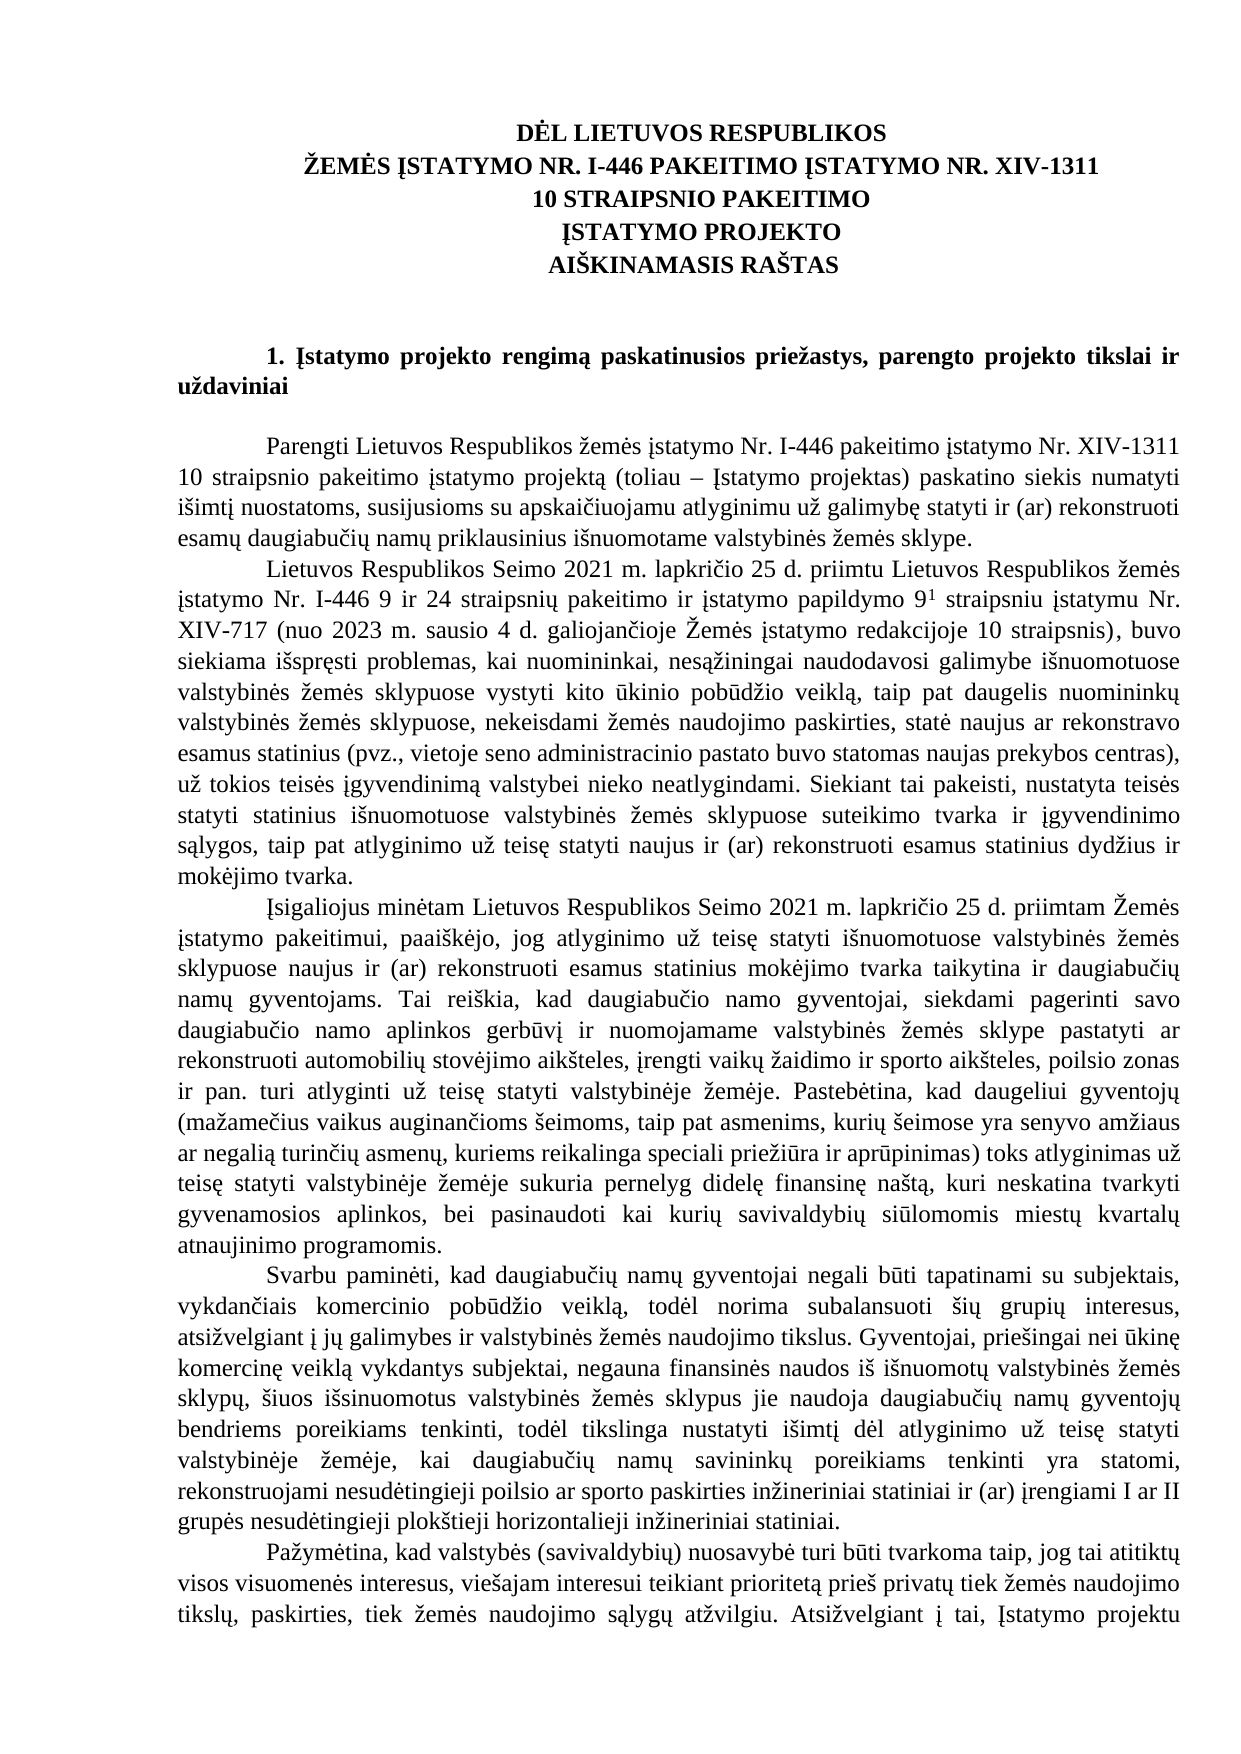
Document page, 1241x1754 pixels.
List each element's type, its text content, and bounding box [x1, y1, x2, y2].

text Pažymėtina, kad valstybės (savivaldybių) nuosavybė turi būti tvarkoma taip, jog tai atitiktų visos visuomenės interesus, viešajam interesui teikiant prioritetą prieš privatų tiek žemės naudojimo tikslų, paskirties, tiek žemės naudojimo sąlygų atžvilgiu. Atsižvelgiant į tai, Įstatymo projektu [177, 1537, 1181, 1627]
text Parengti Lietuvos Respublikos žemės įstatymo Nr. I-446 pakeitimo įstatymo Nr. XIV-1311 10 straipsnio pakeitimo įstatymo projektą (toliau – Įstatymo projektas) paskatino siekis numatyti išimtį nuostatoms, susijusioms su apskaičiuojamu atlyginimu už galimybę statyti ir (ar) rekonstruoti esamų daugiabučių namų priklausinius išnuomotame valstybinės žemės sklype. [177, 431, 1181, 552]
text AIŠKINAMASIS RAŠTAS [177, 250, 1171, 279]
text Įsigaliojus minėtam Lietuvos Respublikos Seimo 2021 m. lapkričio 25 d. priimtam Žemės įstatymo pakeitimui, paaiškėjo, jog atlyginimo už teisę statyti išnuomotuose valstybinės žemės sklypuose naujus ir (ar) rekonstruoti esamus statinius mokėjimo tvarka taikytina ir daugiabučių namų gyventojams. Tai reiškia, kad daugiabučio namo gyventojai, siekdami pagerinti savo daugiabučio namo aplinkos gerbūvį ir nuomojamame valstybinės žemės sklype pastatyti ar rekonstruoti automobilių stovėjimo aikšteles, įrengti vaikų žaidimo ir sporto aikšteles, poilsio zonas ir pan. turi atlyginti už teisę statyti valstybinėje žemėje. Pastebėtina, kad daugeliui gyventojų (mažamečius vaikus auginančioms šeimoms, taip pat asmenims, kurių šeimose yra senyvo amžiaus ar negalią turinčių asmenų, kuriems reikalinga speciali priežiūra ir aprūpinimas) toks atlyginimas už teisę statyti valstybinėje žemėje sukuria pernelyg didelę finansinę naštą, kuri neskatina tvarkyti gyvenamosios aplinkos, bei pasinaudoti kai kurių savivaldybių siūlomomis miestų kvartalų atnaujinimo programomis. [177, 892, 1181, 1259]
text 1. Įstatymo projekto rengimą paskatinusios priežastys, parengto projekto tikslai ir uždaviniai [177, 341, 1181, 400]
text 10 STRAIPSNIO PAKEITIMO [183, 184, 1181, 213]
text Svarbu paminėti, kad daugiabučių namų gyventojai negali būti tapatinami su subjektais, vykdančiais komercinio pobūdžio veiklą, todėl norima subalansuoti šių grupių interesus, atsižvelgiant į jų galimybes ir valstybinės žemės naudojimo tikslus. Gyventojai, priešingai nei ūkinę komercinę veiklą vykdantys subjektai, negauna finansinės naudos iš išnuomotų valstybinės žemės sklypų, šiuos išsinuomotus valstybinės žemės sklypus jie naudoja daugiabučių namų gyventojų bendriems poreikiams tenkinti, todėl tikslinga nustatyti išimtį dėl atlyginimo už teisę statyti valstybinėje žemėje, kai daugiabučių namų savininkų poreikiams tenkinti yra statomi, rekonstruojami nesudėtingieji poilsio ar sporto paskirties inžineriniai statiniai ir (ar) įrengiami I ar II grupės nesudėtingieji plokštieji horizontalieji inžineriniai statiniai. [177, 1261, 1181, 1535]
text ŽEMĖS ĮSTATYMO NR. I-446 PAKEITIMO ĮSTATYMO NR. XIV-1311 [183, 151, 1181, 180]
text Lietuvos Respublikos Seimo 2021 m. lapkričio 25 d. priimtu Lietuvos Respublikos žemės įstatymo Nr. I-446 9 ir 24 straipsnių pakeitimo ir įstatymo papildymo 91 straipsniu įstatymu Nr. XIV-717 (nuo 2023 m. sausio 4 d. galiojančioje Žemės įstatymo redakcijoje 10 straipsnis), buvo siekiama išspręsti problemas, kai nuomininkai, nesąžiningai naudodavosi galimybe išnuomotuose valstybinės žemės sklypuose vystyti kito ūkinio pobūdžio veiklą, taip pat daugelis nuomininkų valstybinės žemės sklypuose, nekeisdami žemės naudojimo paskirties, statė naujus ar rekonstravo esamus statinius (pvz., vietoje seno administracinio pastato buvo statomas naujas prekybos centras), už tokios teisės įgyvendinimą valstybei nieko neatlygindami. Siekiant tai pakeisti, nustatyta teisės statyti statinius išnuomotuose valstybinės žemės sklypuose suteikimo tvarka ir įgyvendinimo sąlygos, taip pat atlyginimo už teisę statyti naujus ir (ar) rekonstruoti esamus statinius dydžius ir mokėjimo tvarka. [177, 554, 1181, 890]
text DĖL LIETUVOS RESPUBLIKOS [183, 118, 1181, 147]
text ĮSTATYMO PROJEKTO [183, 217, 1181, 246]
